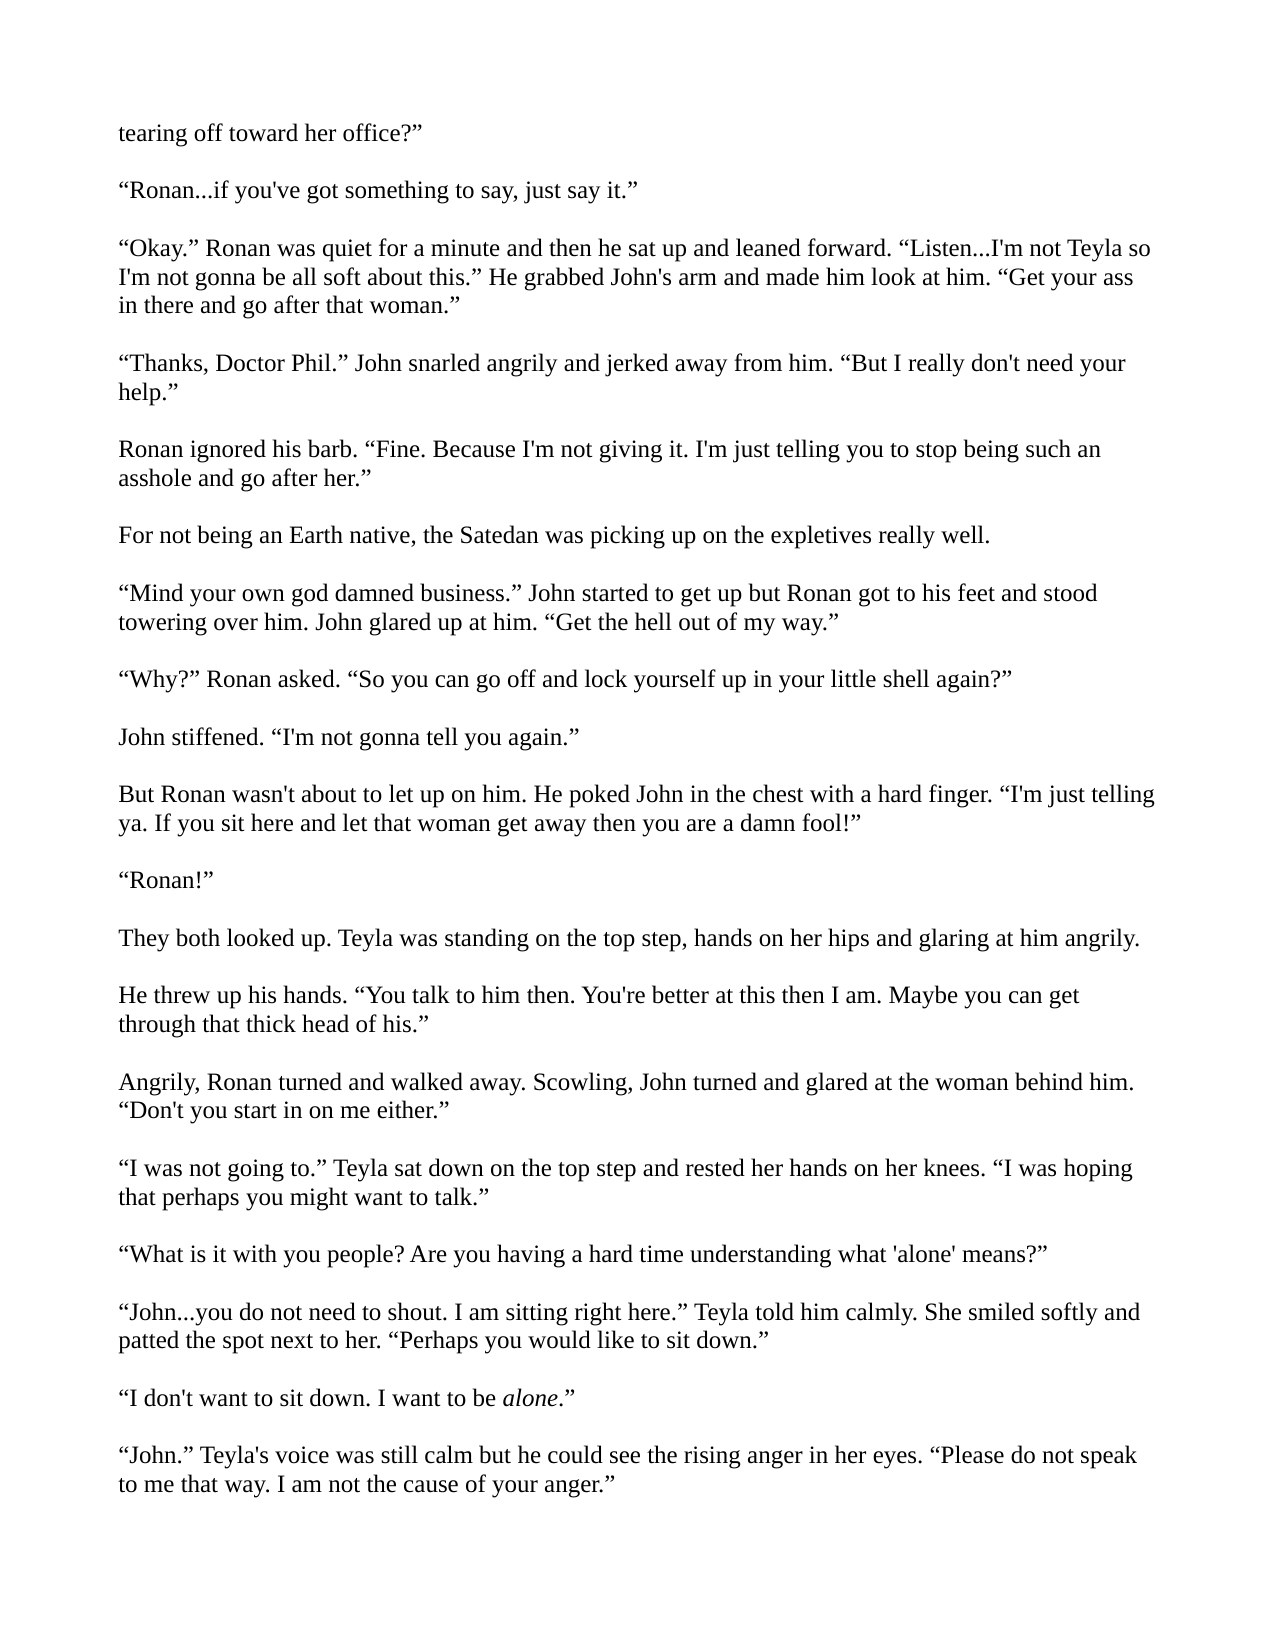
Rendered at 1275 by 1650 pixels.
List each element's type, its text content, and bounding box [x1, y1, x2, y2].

text John stiffened. “I'm not gonna tell you again.” [118, 722, 1157, 751]
text “John...you do not need to shout. I am sitting right here.” Teyla told him calmly. She smiled softly and patted the spot next to her. “Perhaps you would like to sit down.” [118, 1297, 1157, 1354]
text “John.” Teyla's voice was still calm but he could see the rising anger in her eyes. “Please do not speak to me that way. I am not the cause of your anger.” [118, 1441, 1157, 1498]
text Ronan ignored his barb. “Fine. Because I'm not giving it. I'm just telling you to stop being such an asshole and go after her.” [118, 434, 1157, 492]
text For not being an Earth native, the Satedan was picking up on the expletives really well. [118, 521, 1157, 549]
text “Thanks, Doctor Phil.” John snarled angrily and jerked away from him. “But I really don't need your help.” [118, 348, 1157, 406]
text They both looked up. Teyla was standing on the top step, hands on her hips and glaring at him angrily. [118, 923, 1157, 952]
text But Ronan wasn't about to let up on him. He poked John in the chest with a hard finger. “I'm just telling ya. If you sit here and let that woman get away then you are a damn fool!” [118, 779, 1157, 837]
text Angrily, Ronan turned and walked away. Scowling, John turned and glared at the woman behind him. “Don't you start in on me either.” [118, 1067, 1157, 1124]
text “Okay.” Ronan was quiet for a minute and then he sat up and leaned forward. “Listen...I'm not Teyla so I'm not gonna be all soft about this.” He grabbed John's arm and made him look at him. “Get your ass in there and go after that woman.” [118, 233, 1157, 319]
text “Ronan...if you've got something to say, just say it.” [118, 176, 1157, 204]
text “What is it with you people? Are you having a hard time understanding what 'alone' means?” [118, 1239, 1157, 1268]
text “I was not going to.” Teyla sat down on the top step and rested her hands on her knees. “I was hoping that perhaps you might want to talk.” [118, 1153, 1157, 1211]
text “I don't want to sit down. I want to be alone.” [118, 1383, 1157, 1412]
text “Mind your own god damned business.” John started to get up but Ronan got to his feet and stood towering over him. John glared up at him. “Get the hell out of my way.” [118, 578, 1157, 636]
text “Ronan!” [118, 866, 1157, 894]
text tearing off toward her office?” [118, 118, 1157, 147]
text “Why?” Ronan asked. “So you can go off and lock yourself up in your little shell again?” [118, 664, 1157, 693]
text He threw up his hands. “You talk to him then. You're better at this then I am. Maybe you can get through that thick head of his.” [118, 981, 1157, 1038]
